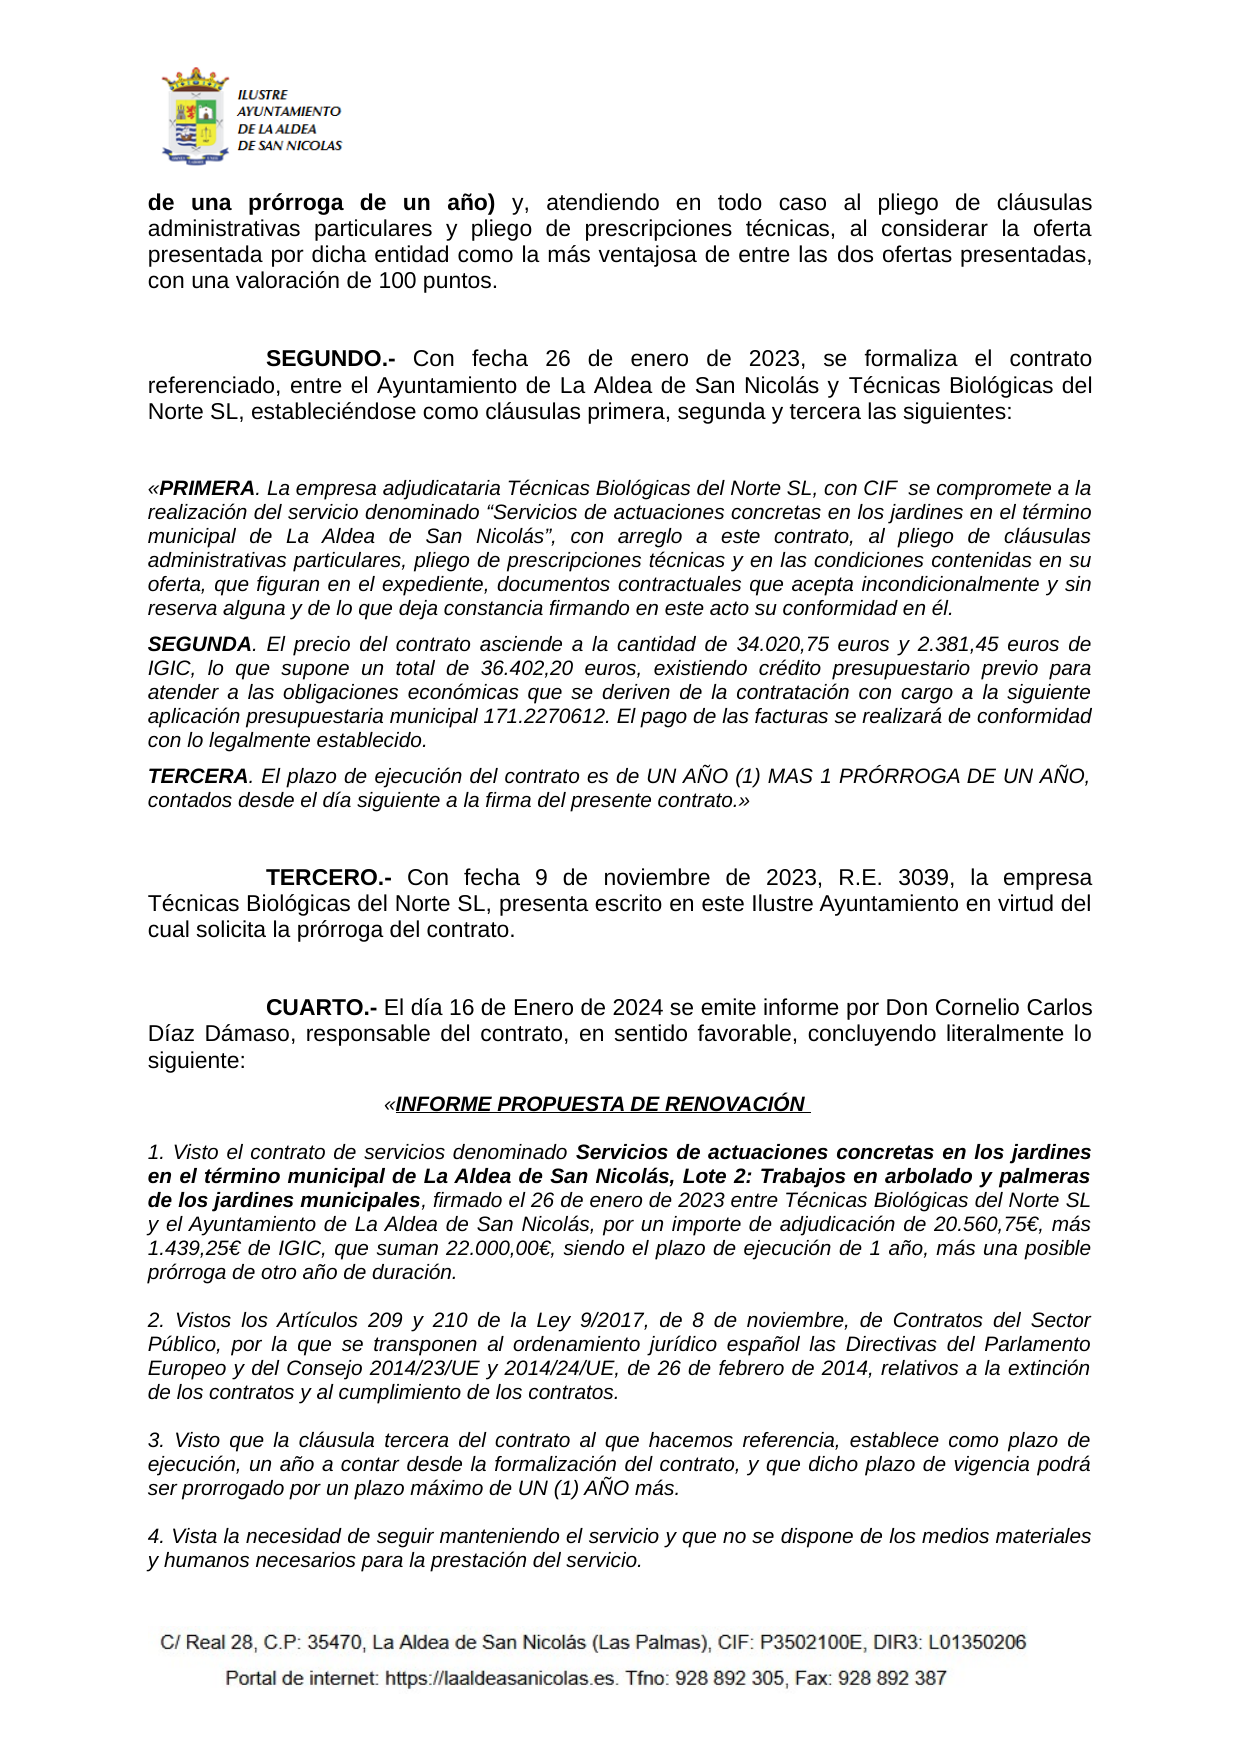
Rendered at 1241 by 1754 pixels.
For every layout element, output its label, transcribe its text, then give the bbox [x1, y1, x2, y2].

text 3. Visto que la cláusula tercera del contrato al que hacemos referencia, establece como plazo de ejecución, un año a contar desde la formalización del contrato, y que dicho plazo de vigencia podrá ser prorrogado por un plazo máximo de UN (1) AÑO más. [148, 1428, 1093, 1500]
text CUARTO.- El día 16 de Enero de 2024 se emite informe por Don Cornelio Carlos Díaz Dámaso, responsable del contrato, en sentido favorable, concluyendo literalmente lo siguiente: [148, 994, 1093, 1073]
text «PRIMERA. La empresa adjudicataria Técnicas Biológicas del Norte SL, con CIF se compromete a la realización del servicio denominado “Servicios de actuaciones concretas en los jardines en el término municipal de La Aldea de San Nicolás”, con arreglo a este contrato, al pliego de cláusulas administrativas particulares, pliego de prescripciones técnicas y en las condiciones contenidas en su oferta, que figuran en el expediente, documentos contractuales que acepta incondicionalmente y sin reserva alguna y de lo que deja constancia firmando en este acto su conformidad en él. [148, 476, 1093, 619]
picture [148, 1626, 1034, 1694]
text de una prórroga de un año) y, atendiendo en todo caso al pliego de cláusulas administrativas particulares y pliego de prescripciones técnicas, al considerar la oferta presentada por dicha entidad como la más ventajosa de entre las dos ofertas presentadas, con una valoración de 100 puntos. [148, 188, 1093, 294]
text TERCERA. El plazo de ejecución del contrato es de UN AÑO (1) MAS 1 PRÓRROGA DE UN AÑO, contados desde el día siguiente a la firma del presente contrato.» [148, 764, 1093, 812]
text «INFORME PROPUESTA DE RENOVACIÓN [223, 1091, 1093, 1115]
text SEGUNDA. El precio del contrato asciende a la cantidad de 34.020,75 euros y 2.381,45 euros de IGIC, lo que supone un total de 36.402,20 euros, existiendo crédito presupuestario previo para atender a las obligaciones económicas que se deriven de la contratación con cargo a la siguiente aplicación presupuestaria municipal 171.2270612. El pago de las facturas se realizará de conformidad con lo legalmente establecido. [148, 632, 1093, 752]
text SEGUNDO.- Con fecha 26 de enero de 2023, se formaliza el contrato referenciado, entre el Ayuntamiento de La Aldea de San Nicolás y Técnicas Biológicas del Norte SL, estableciéndose como cláusulas primera, segunda y tercera las siguientes: [148, 345, 1093, 424]
text 1. Visto el contrato de servicios denominado Servicios de actuaciones concretas en los jardines en el término municipal de La Aldea de San Nicolás, Lote 2: Trabajos en arbolado y palmeras de los jardines municipales, firmado el 26 de enero de 2023 entre Técnicas Biológicas del Norte SL y el Ayuntamiento de La Aldea de San Nicolás, por un importe de adjudicación de 20.560,75€, más 1.439,25€ de IGIC, que suman 22.000,00€, siendo el plazo de ejecución de 1 año, más una posible prórroga de otro año de duración. [148, 1140, 1093, 1283]
text TERCERO.- Con fecha 9 de noviembre de 2023, R.E. 3039, la empresa Técnicas Biológicas del Norte SL, presenta escrito en este Ilustre Ayuntamiento en virtud del cual solicita la prórroga del contrato. [148, 863, 1093, 942]
text 4. Vista la necesidad de seguir manteniendo el servicio y que no se dispone de los medios materiales y humanos necesarios para la prestación del servicio. [148, 1524, 1093, 1572]
picture [148, 59, 358, 173]
text 2. Vistos los Artículos 209 y 210 de la Ley 9/2017, de 8 de noviembre, de Contratos del Sector Público, por la que se transponen al ordenamiento jurídico español las Directivas del Parlamento Europeo y del Consejo 2014/23/UE y 2014/24/UE, de 26 de febrero de 2014, relativos a la extinción de los contratos y al cumplimiento de los contratos. [148, 1308, 1093, 1404]
